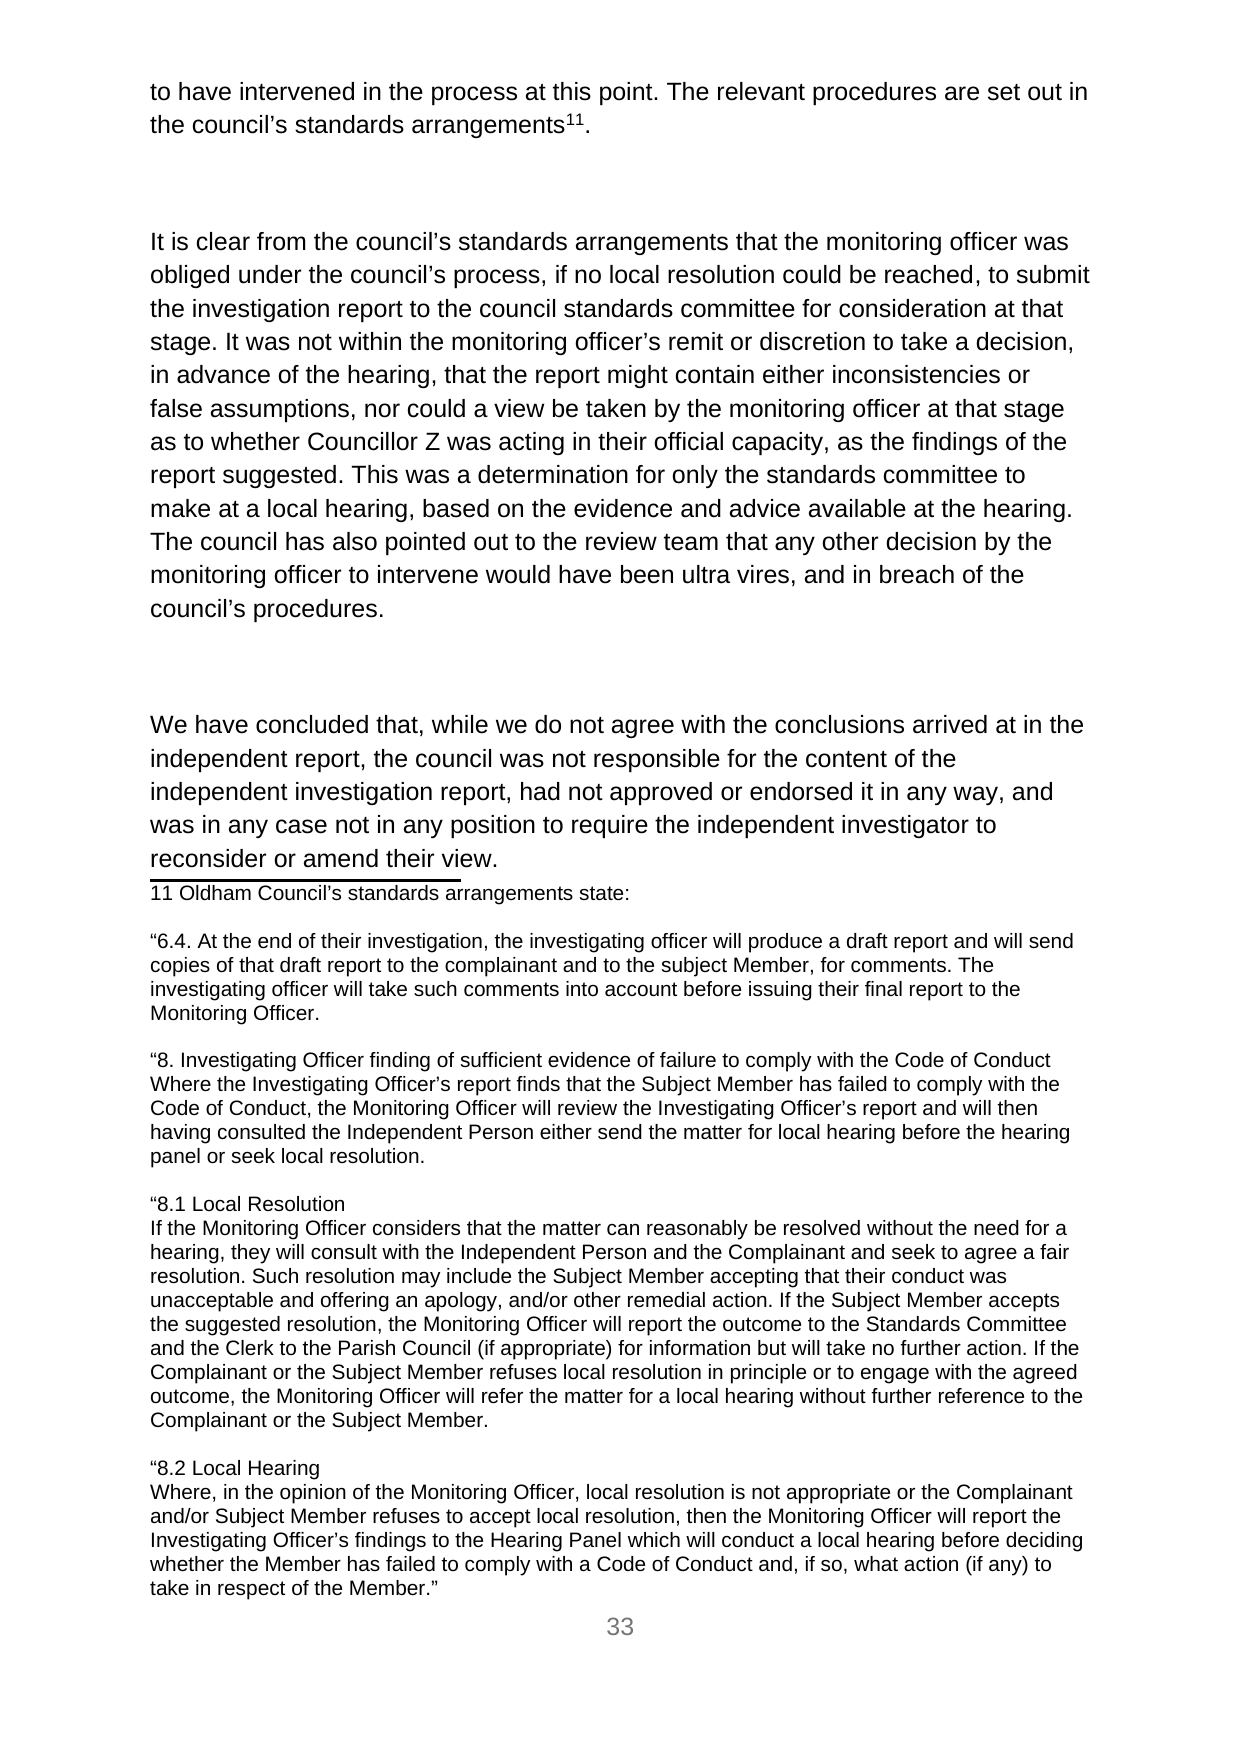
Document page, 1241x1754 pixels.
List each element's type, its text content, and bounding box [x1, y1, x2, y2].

text “6.4. At the end of their investigation, the investigating officer will produce a draft report and will send copies of that draft report to the complainant and to the subject Member, for comments. The investigating officer will take such comments into account before issuing their final report to the Monitoring Officer. [150, 928, 1090, 1024]
text If the Monitoring Officer considers that the matter can reasonably be resolved without the need for a hearing, they will consult with the Independent Person and the Complainant and seek to agree a fair resolution. Such resolution may include the Subject Member accepting that their conduct was unacceptable and offering an apology, and/or other remedial action. If the Subject Member accepts the suggested resolution, the Monitoring Officer will report the outcome to the Standards Committee and the Clerk to the Parish Council (if appropriate) for information but will take no further action. If the Complainant or the Subject Member refuses local resolution in principle or to engage with the agreed outcome, the Monitoring Officer will refer the matter for a local hearing without further reference to the Complainant or the Subject Member. [150, 1216, 1090, 1432]
text We have concluded that, while we do not agree with the conclusions arrived at in the independent report, the council was not responsible for the content of the independent investigation report, had not approved or endorsed it in any way, and was in any case not in any position to require the independent investigator to reconsider or amend their view. [150, 707, 1090, 874]
text Oldham Council’s standards arrangements state: [150, 881, 1090, 904]
text It is clear from the council’s standards arrangements that the monitoring officer was obliged under the council’s process, if no local resolution could be reached, to submit the investigation report to the council standards committee for consideration at that stage. It was not within the monitoring officer’s remit or discretion to take a decision, in advance of the hearing, that the report might contain either inconsistencies or false assumptions, nor could a view be taken by the monitoring officer at that stage as to whether Councillor Z was acting in their official capacity, as the findings of the report suggested. This was a determination for only the standards committee to make at a local hearing, based on the evidence and advice available at the hearing. The council has also pointed out to the review team that any other decision by the monitoring officer to intervene would have been ultra vires, and in breach of the council’s procedures. [150, 224, 1090, 624]
text “8.2 Local Hearing [150, 1456, 1090, 1479]
text Where, in the opinion of the Monitoring Officer, local resolution is not appropriate or the Complainant and/or Subject Member refuses to accept local resolution, then the Monitoring Officer will report the Investigating Officer’s findings to the Hearing Panel which will conduct a local hearing before deciding whether the Member has failed to comply with a Code of Conduct and, if so, what action (if any) to take in respect of the Member.” [150, 1479, 1090, 1599]
text Where the Investigating Officer’s report finds that the Subject Member has failed to comply with the Code of Conduct, the Monitoring Officer will review the Investigating Officer’s report and will then having consulted the Independent Person either send the matter for local hearing before the hearing panel or seek local resolution. [150, 1072, 1090, 1168]
text to have intervened in the process at this point. The relevant procedures are set out in the council’s standards arrangements. [150, 74, 1090, 141]
text “8.1 Local Resolution [150, 1192, 1090, 1216]
text “8. Investigating Officer finding of sufficient evidence of failure to comply with the Code of Conduct [150, 1048, 1090, 1072]
